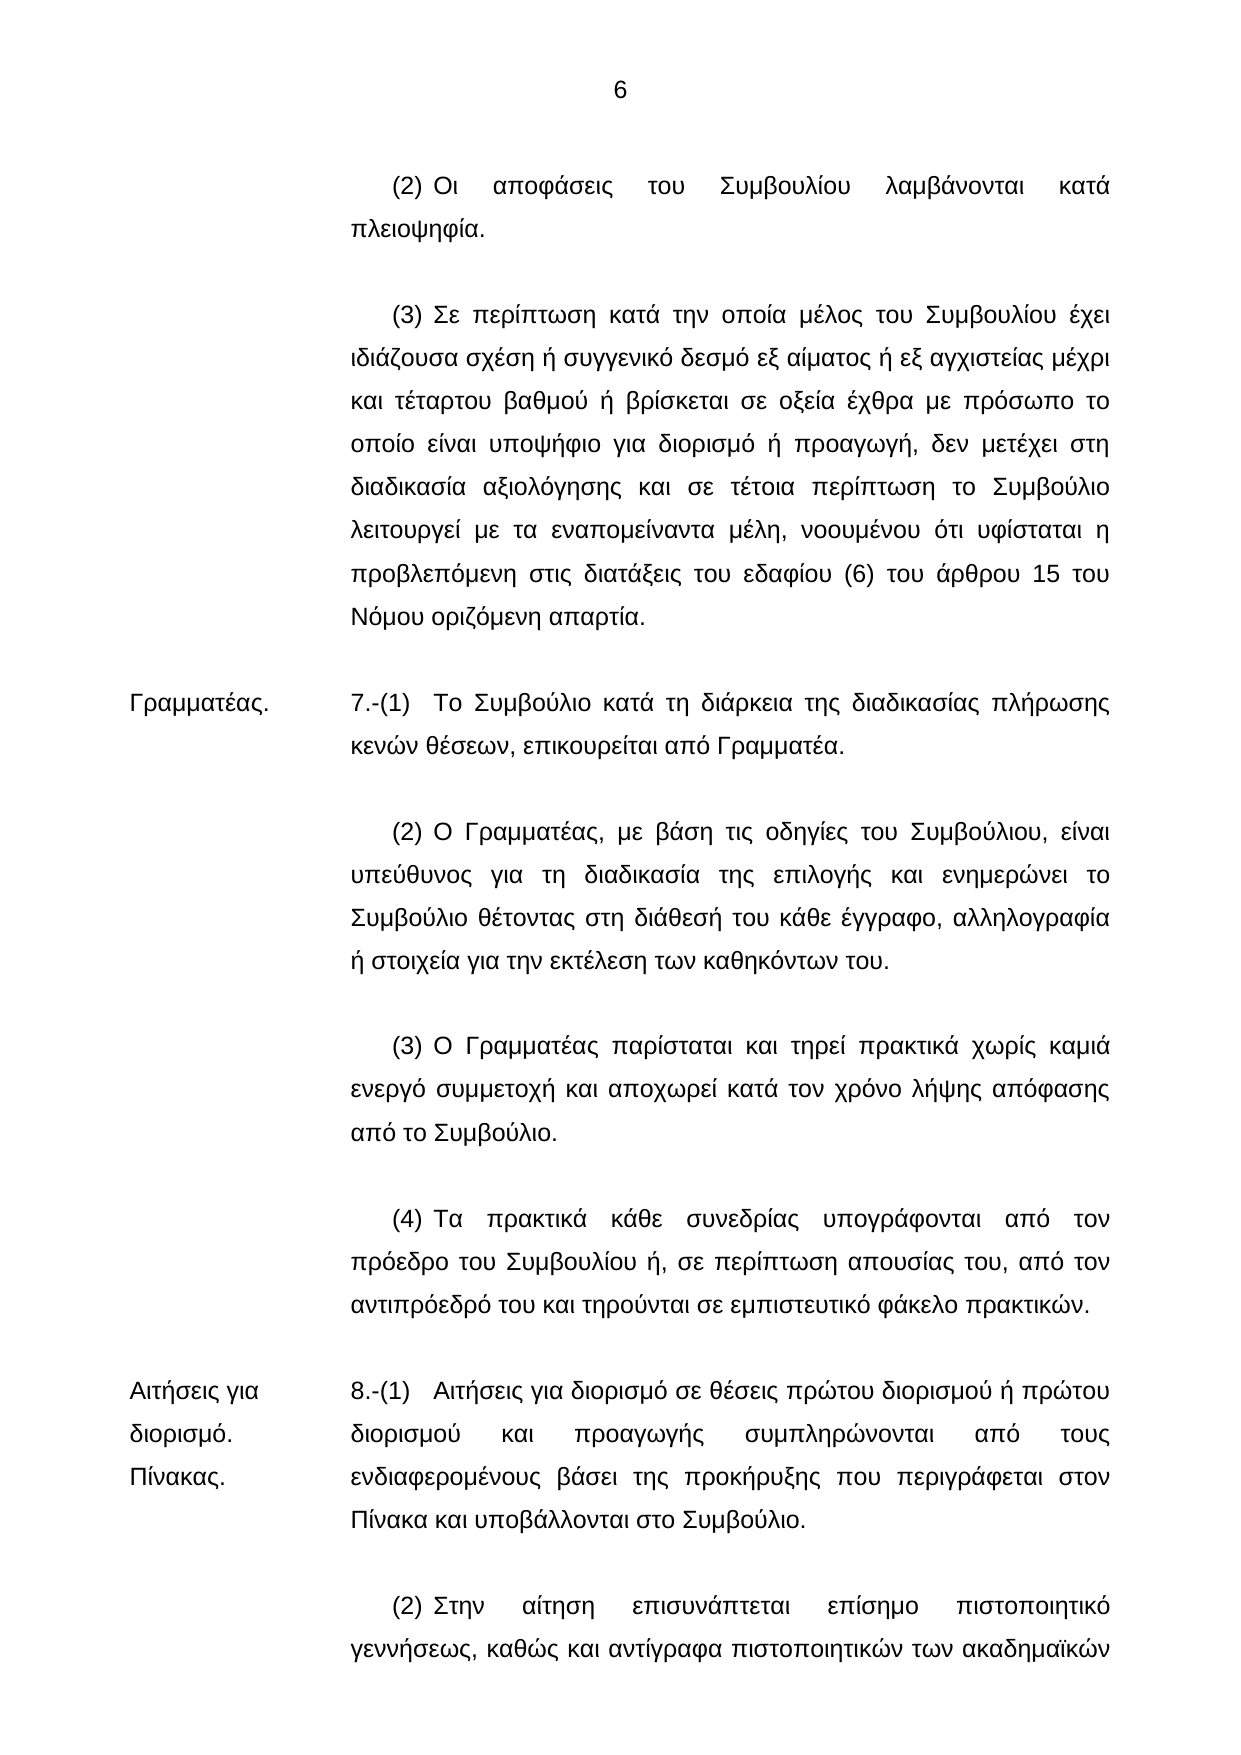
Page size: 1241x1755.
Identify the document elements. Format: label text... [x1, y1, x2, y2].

table_cell (2) Ο Γραμματέας, με βάση τις οδηγίες του Συμβούλιου, είναι υπεύθυνος για τη διαδικασία της επιλογής και ενημερώνει το Συμβούλιο θέτοντας στη διάθεσή του κάθε έγγραφο, αλληλογραφία ή στοιχεία για την εκτέλεση των καθηκόντων του. [339, 817, 1122, 988]
table_cell [118, 1031, 339, 1161]
table_cell (4) Τα πρακτικά κάθε συνεδρίας υπογράφονται από τον πρόεδρο του Συμβουλίου ή, σε περίπτωση απουσίας του, από τον αντιπρόεδρό του και τηρούνται σε εμπιστευτικό φάκελο πρακτικών. [339, 1204, 1122, 1333]
table_cell 8.-(1) Αιτήσεις για διορισμό σε θέσεις πρώτου διορισμού ή πρώτου διορισμού και προαγωγής συμπληρώνονται από τους ενδιαφερομένους βάσει της προκήρυξης που περιγράφεται στον Πίνακα και υποβάλλονται στο Συμβούλιο. [339, 1376, 1122, 1548]
table_cell [339, 1333, 1122, 1376]
table_cell [118, 988, 339, 1031]
table_cell (3) Σε περίπτωση κατά την οποία μέλος του Συμβουλίου έχει ιδιάζουσα σχέση ή συγγενικό δεσμό εξ αίματος ή εξ αγχιστείας μέχρι και τέταρτου βαθμού ή βρίσκεται σε οξεία έχθρα με πρόσωπο το οποίο είναι υποψήφιο για διορισμό ή προαγωγή, δεν μετέχει στη διαδικασία αξιολόγησης και σε τέτοια περίπτωση το Συμβούλιο λειτουργεί με τα εναπομείναντα μέλη, νοουμένου ότι υφίσταται η προβλεπόμενη στις διατάξεις του εδαφίου (6) του άρθρου 15 του Νόμου οριζόμενη απαρτία. [339, 300, 1122, 645]
table_cell Αιτήσεις για διορισμό. Πίνακας. [118, 1376, 339, 1548]
table_cell [118, 817, 339, 988]
table_cell (2) Στην αίτηση επισυνάπτεται επίσημο πιστοποιητικό γεννήσεως, καθώς και αντίγραφα πιστοποιητικών των ακαδημαϊκών [339, 1591, 1122, 1663]
table_cell [339, 988, 1122, 1031]
table_cell (2) Οι αποφάσεις του Συμβουλίου λαμβάνονται κατά πλειοψηφία. [339, 171, 1122, 257]
table_cell [118, 257, 339, 300]
table_cell [339, 128, 1122, 171]
table_cell [118, 128, 339, 171]
table_cell [118, 645, 339, 688]
table_cell Γραμματέας. [118, 688, 339, 774]
table_cell [339, 645, 1122, 688]
table_cell [118, 1591, 339, 1663]
table_cell [118, 1548, 339, 1591]
table_cell [118, 774, 339, 817]
table_cell [118, 1161, 339, 1203]
table_cell [339, 774, 1122, 817]
table_cell [118, 300, 339, 645]
table_cell [118, 171, 339, 257]
table_cell (3) Ο Γραμματέας παρίσταται και τηρεί πρακτικά χωρίς καμιά ενεργό συμμετοχή και αποχωρεί κατά τον χρόνο λήψης απόφασης από το Συμβούλιο. [339, 1031, 1122, 1161]
table_cell [339, 1548, 1122, 1591]
table_cell [118, 1333, 339, 1376]
table_cell [339, 257, 1122, 300]
table_cell [118, 1204, 339, 1333]
table_cell [339, 1161, 1122, 1203]
table_cell 7.-(1) Το Συμβούλιο κατά τη διάρκεια της διαδικασίας πλήρωσης κενών θέσεων, επικουρείται από Γραμματέα. [339, 688, 1122, 774]
